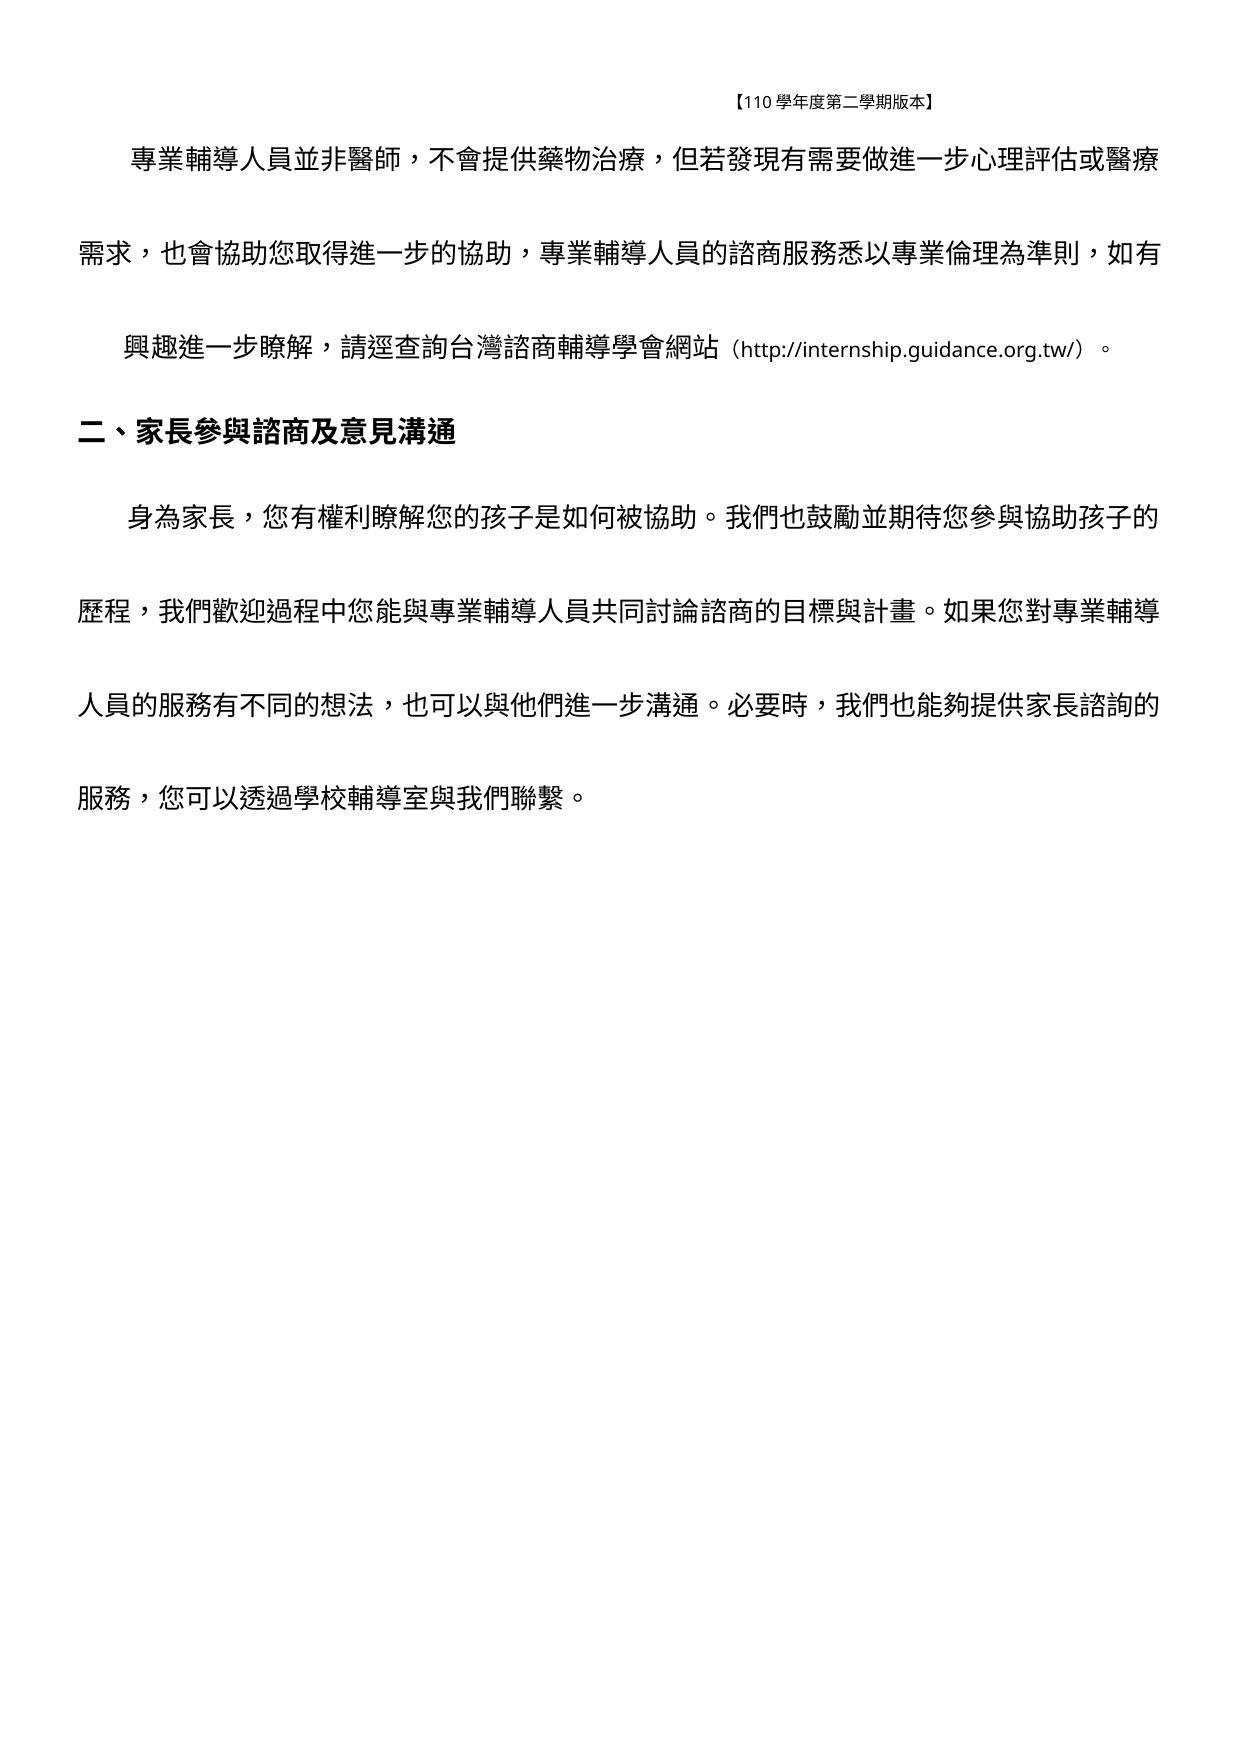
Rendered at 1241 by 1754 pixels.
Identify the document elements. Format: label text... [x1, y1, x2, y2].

text 二、家長參與諮商及意見溝通 [77, 393, 1163, 468]
text 專業輔導人員並非醫師，不會提供藥物治療，但若發現有需要做進一步心理評估或醫療需求，也會協助您取得進一步的協助，專業輔導人員的諮商服務悉以專業倫理為準則，如有興趣進一步瞭解，請逕查詢台灣諮商輔導學會網站（http://internship.guidance.org.tw/）。 [77, 120, 1163, 383]
text 身為家長，您有權利瞭解您的孩子是如何被協助。我們也鼓勵並期待您參與協助孩子的歷程，我們歡迎過程中您能與專業輔導人員共同討論諮商的目標與計畫。如果您對專業輔導人員的服務有不同的想法，也可以與他們進一步溝通。必要時，我們也能夠提供家長諮詢的服務，您可以透過學校輔導室與我們聯繫。 [77, 478, 1163, 834]
